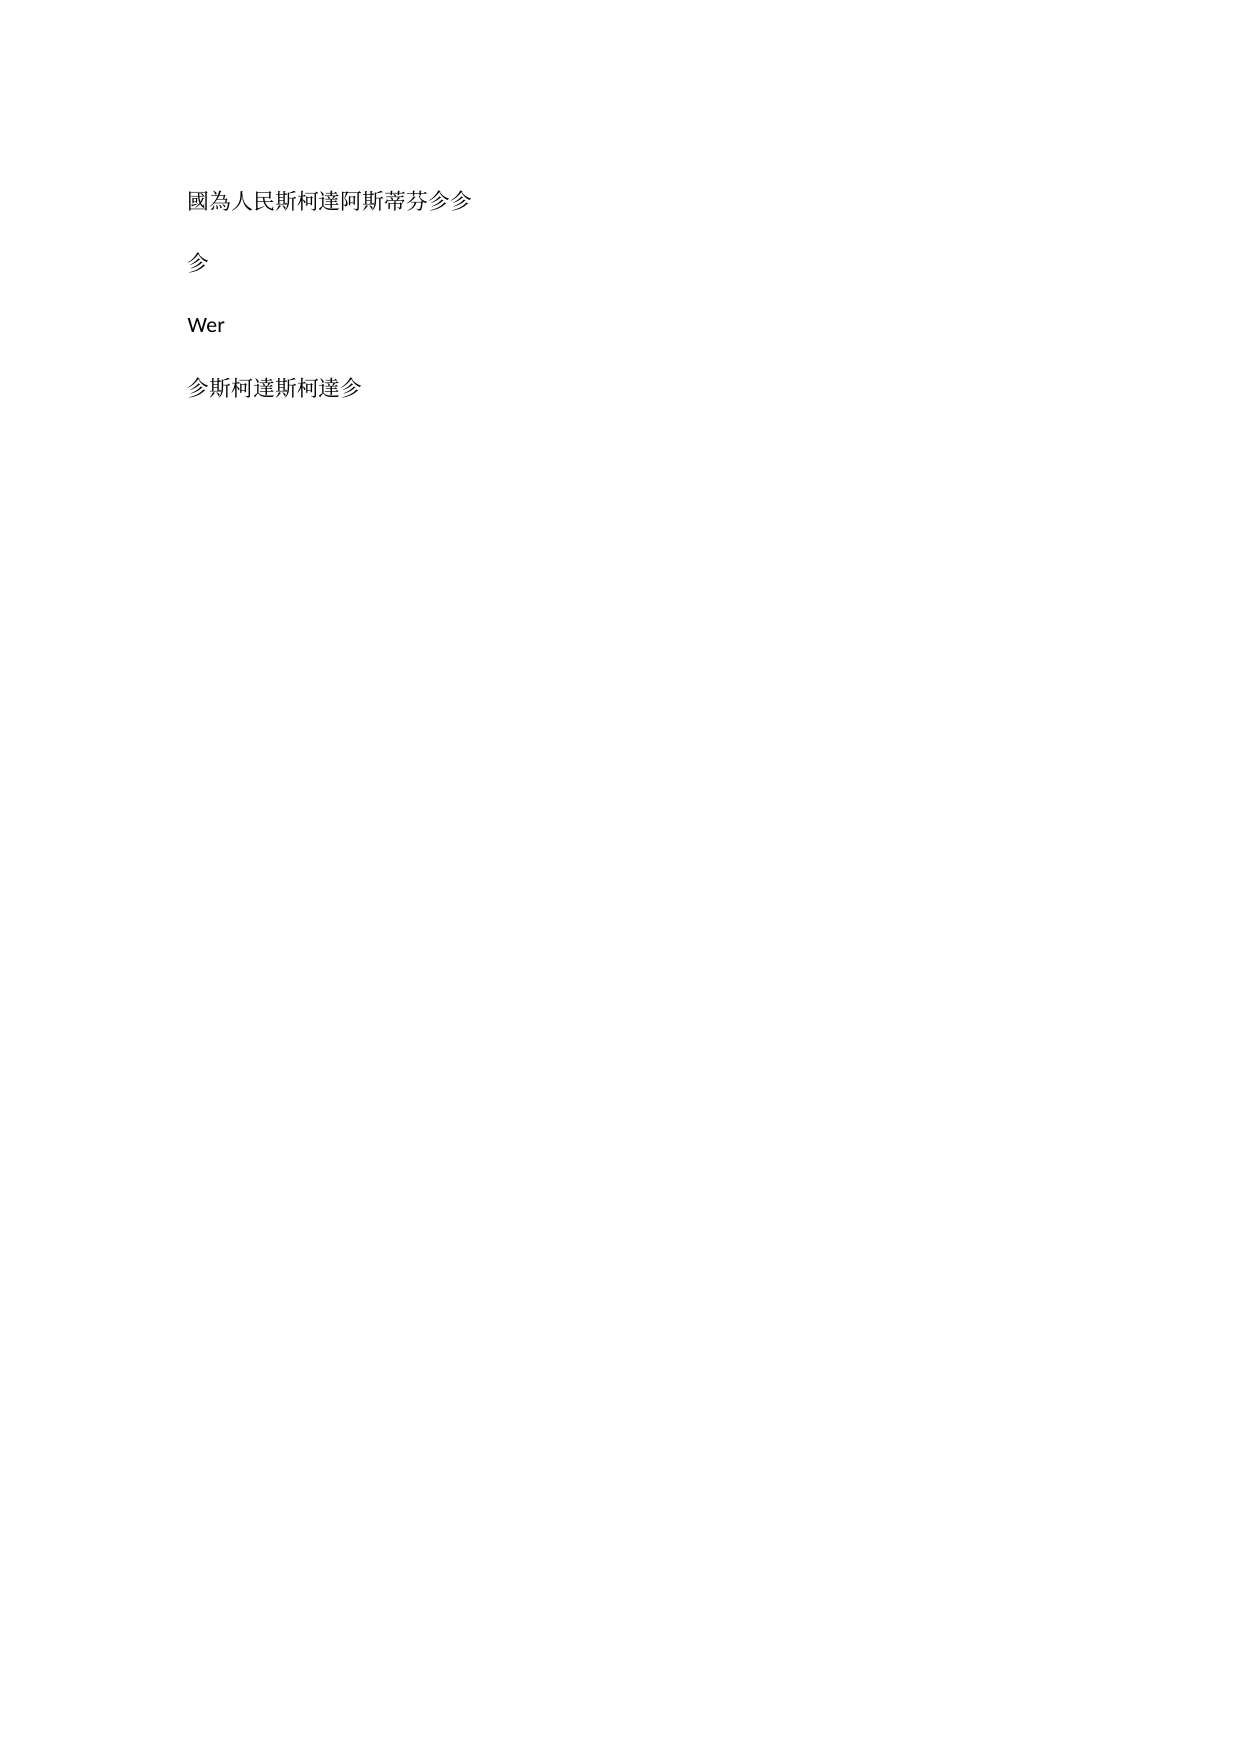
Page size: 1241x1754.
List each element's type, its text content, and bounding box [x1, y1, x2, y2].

text Wer [187, 283, 1053, 346]
text 㐱斯柯達斯柯達㐱 [187, 346, 1053, 408]
text 國為人民斯柯達阿斯蒂芬㐱㐱 [187, 158, 1053, 221]
text 㐱 [187, 221, 1053, 283]
